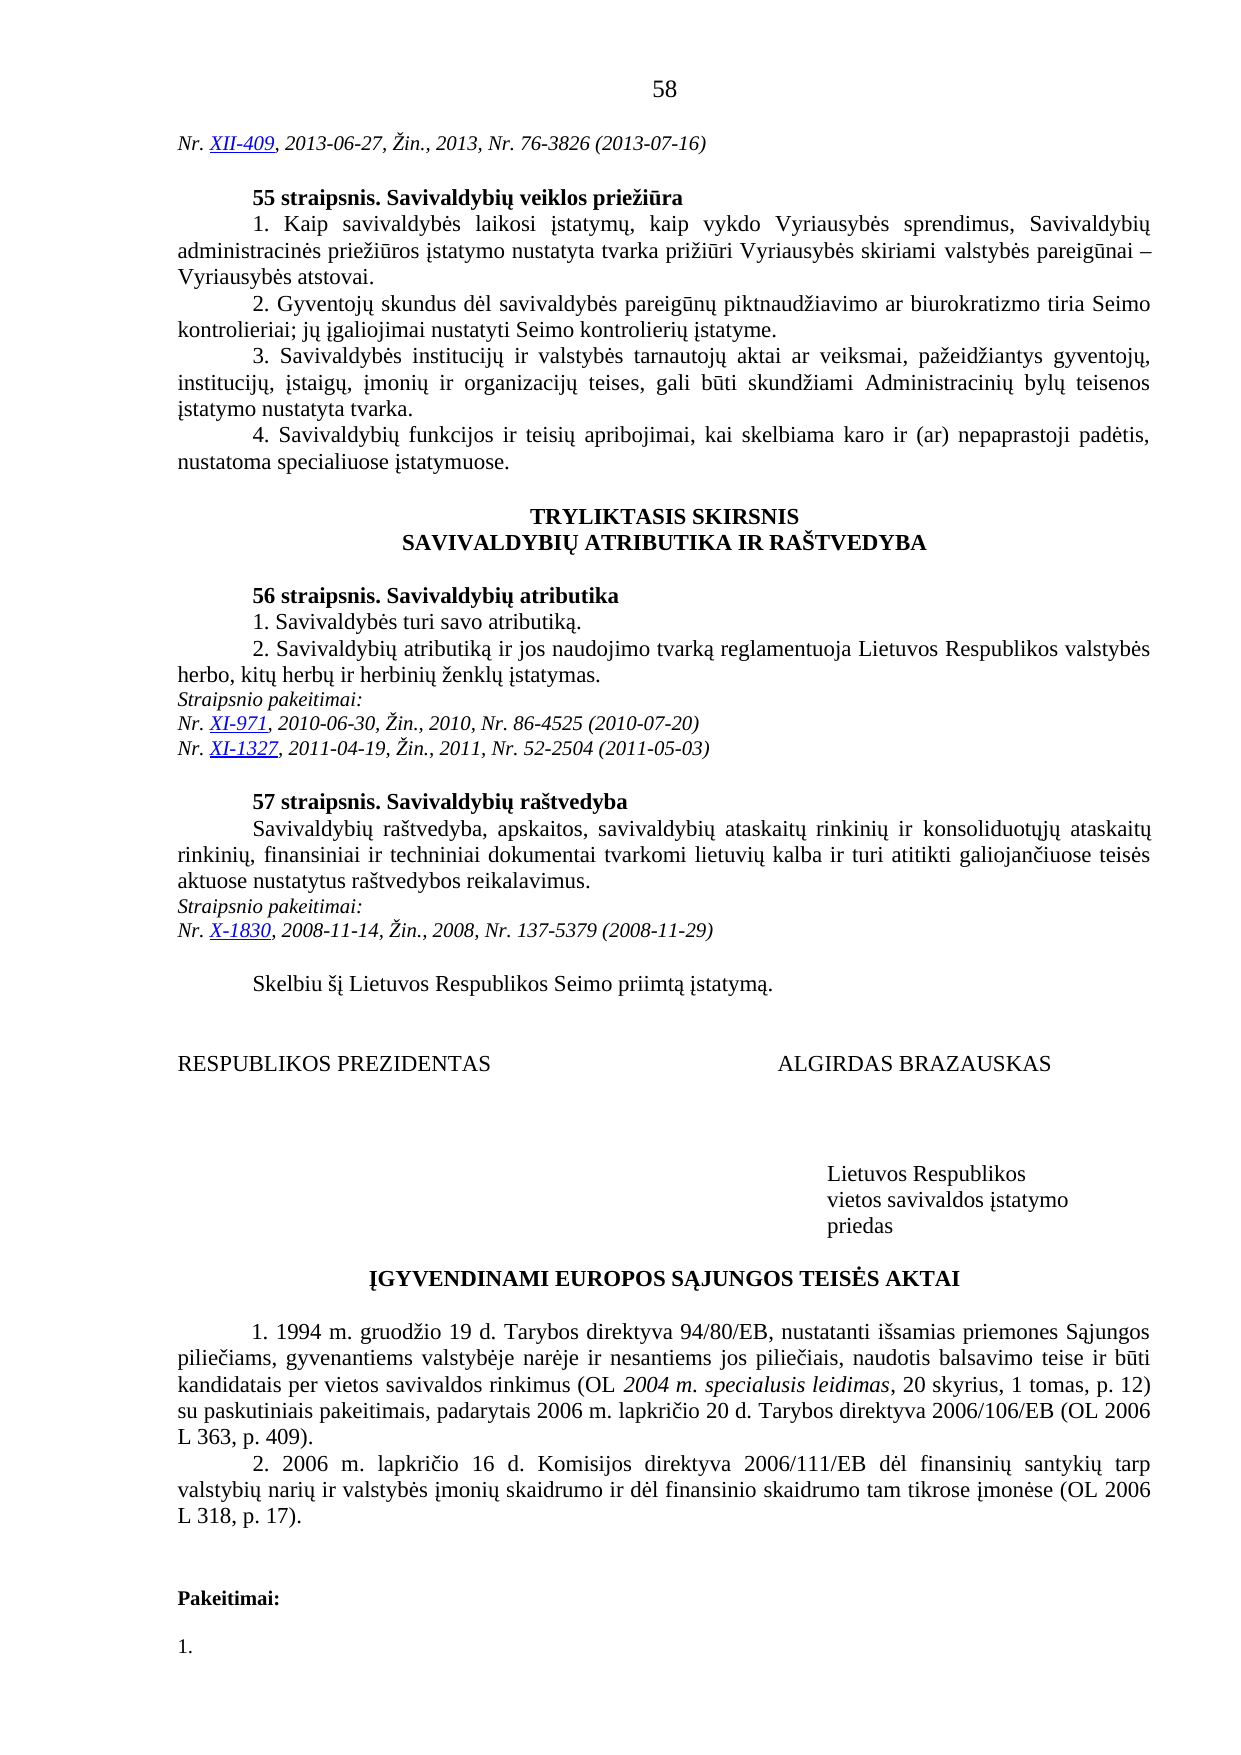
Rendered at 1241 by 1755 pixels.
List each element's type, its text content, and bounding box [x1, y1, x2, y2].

text ĮGYVENDINAMI EUROPOS SĄJUNGOS TEISĖS AKTAI [177, 1265, 1152, 1292]
text 4. Savivaldybių funkcijos ir teisių apribojimai, kai skelbiama karo ir (ar) nepaprastoji padėtis, nustatoma specialiuose įstatymuose. [177, 421, 1152, 474]
text RESPUBLIKOS PREZIDENTAS ALGIRDAS BRAZAUSKAS [177, 1049, 1152, 1076]
text 1. [177, 1634, 1152, 1658]
text vietos savivaldos įstatymo [177, 1186, 1152, 1212]
text 3. Savivaldybės institucijų ir valstybės tarnautojų aktai ar veiksmai, pažeidžiantys gyventojų, institucijų, įstaigų, įmonių ir organizacijų teises, gali būti skundžiami Administracinių bylų teisenos įstatymo nustatyta tvarka. [177, 342, 1152, 421]
text 2. Savivaldybių atributiką ir jos naudojimo tvarką reglamentuoja Lietuvos Respublikos valstybės herbo, kitų herbų ir herbinių ženklų įstatymas. [177, 634, 1152, 687]
text Pakeitimai: [177, 1586, 1152, 1610]
text 56 straipsnis. Savivaldybių atributika [177, 582, 1152, 608]
text SAVIVALDYBIŲ ATRIBUTIKA IR RAŠTVEDYBA [177, 529, 1152, 556]
text Savivaldybių raštvedyba, apskaitos, savivaldybių ataskaitų rinkinių ir konsoliduotųjų ataskaitų rinkinių, finansiniai ir techniniai dokumentai tvarkomi lietuvių kalba ir turi atitikti galiojančiuose teisės aktuose nustatytus raštvedybos reikalavimus. [177, 814, 1152, 894]
text 1. 1994 m. gruodžio 19 d. Tarybos direktyva 94/80/EB, nustatanti išsamias priemones Sąjungos piliečiams, gyvenantiems valstybėje narėje ir nesantiems jos piliečiais, naudotis balsavimo teise ir būti kandidatais per vietos savivaldos rinkimus (OL 2004 m. specialusis leidimas, 20 skyrius, 1 tomas, p. 12) su paskutiniais pakeitimais, padarytais 2006 m. lapkričio 20 d. Tarybos direktyva 2006/106/EB (OL 2006 L 363, p. 409). [177, 1318, 1152, 1450]
text Nr. XI-1327, 2011-04-19, Žin., 2011, Nr. 52-2504 (2011-05-03) [177, 735, 1152, 759]
text 2. Gyventojų skundus dėl savivaldybės pareigūnų piktnaudžiavimo ar biurokratizmo tiria Seimo kontrolieriai; jų įgaliojimai nustatyti Seimo kontrolierių įstatyme. [177, 289, 1152, 342]
text Straipsnio pakeitimai: [177, 894, 1152, 918]
text priedas [177, 1212, 1152, 1239]
text Skelbiu šį Lietuvos Respublikos Seimo priimtą įstatymą. [177, 971, 1152, 997]
text 57 straipsnis. Savivaldybių raštvedyba [177, 788, 1152, 814]
text 1. Kaip savivaldybės laikosi įstatymų, kaip vykdo Vyriausybės sprendimus, Savivaldybių administracinės priežiūros įstatymo nustatyta tvarka prižiūri Vyriausybės skiriami valstybės pareigūnai – Vyriausybės atstovai. [177, 211, 1152, 289]
text Straipsnio pakeitimai: [177, 687, 1152, 711]
text Nr. XII-409, 2013-06-27, Žin., 2013, Nr. 76-3826 (2013-07-16) [177, 131, 1152, 155]
text 55 straipsnis. Savivaldybių veiklos priežiūra [177, 184, 1152, 211]
text Nr. XI-971, 2010-06-30, Žin., 2010, Nr. 86-4525 (2010-07-20) [177, 711, 1152, 735]
text TRYLIKTASIS SKIRSNIS [177, 503, 1152, 529]
text 1. Savivaldybės turi savo atributiką. [177, 608, 1152, 634]
text Lietuvos Respublikos [177, 1160, 1152, 1186]
text Nr. X-1830, 2008-11-14, Žin., 2008, Nr. 137-5379 (2008-11-29) [177, 918, 1152, 942]
text 2. 2006 m. lapkričio 16 d. Komisijos direktyva 2006/111/EB dėl finansinių santykių tarp valstybių narių ir valstybės įmonių skaidrumo ir dėl finansinio skaidrumo tam tikrose įmonėse (OL 2006 L 318, p. 17). [177, 1450, 1152, 1529]
